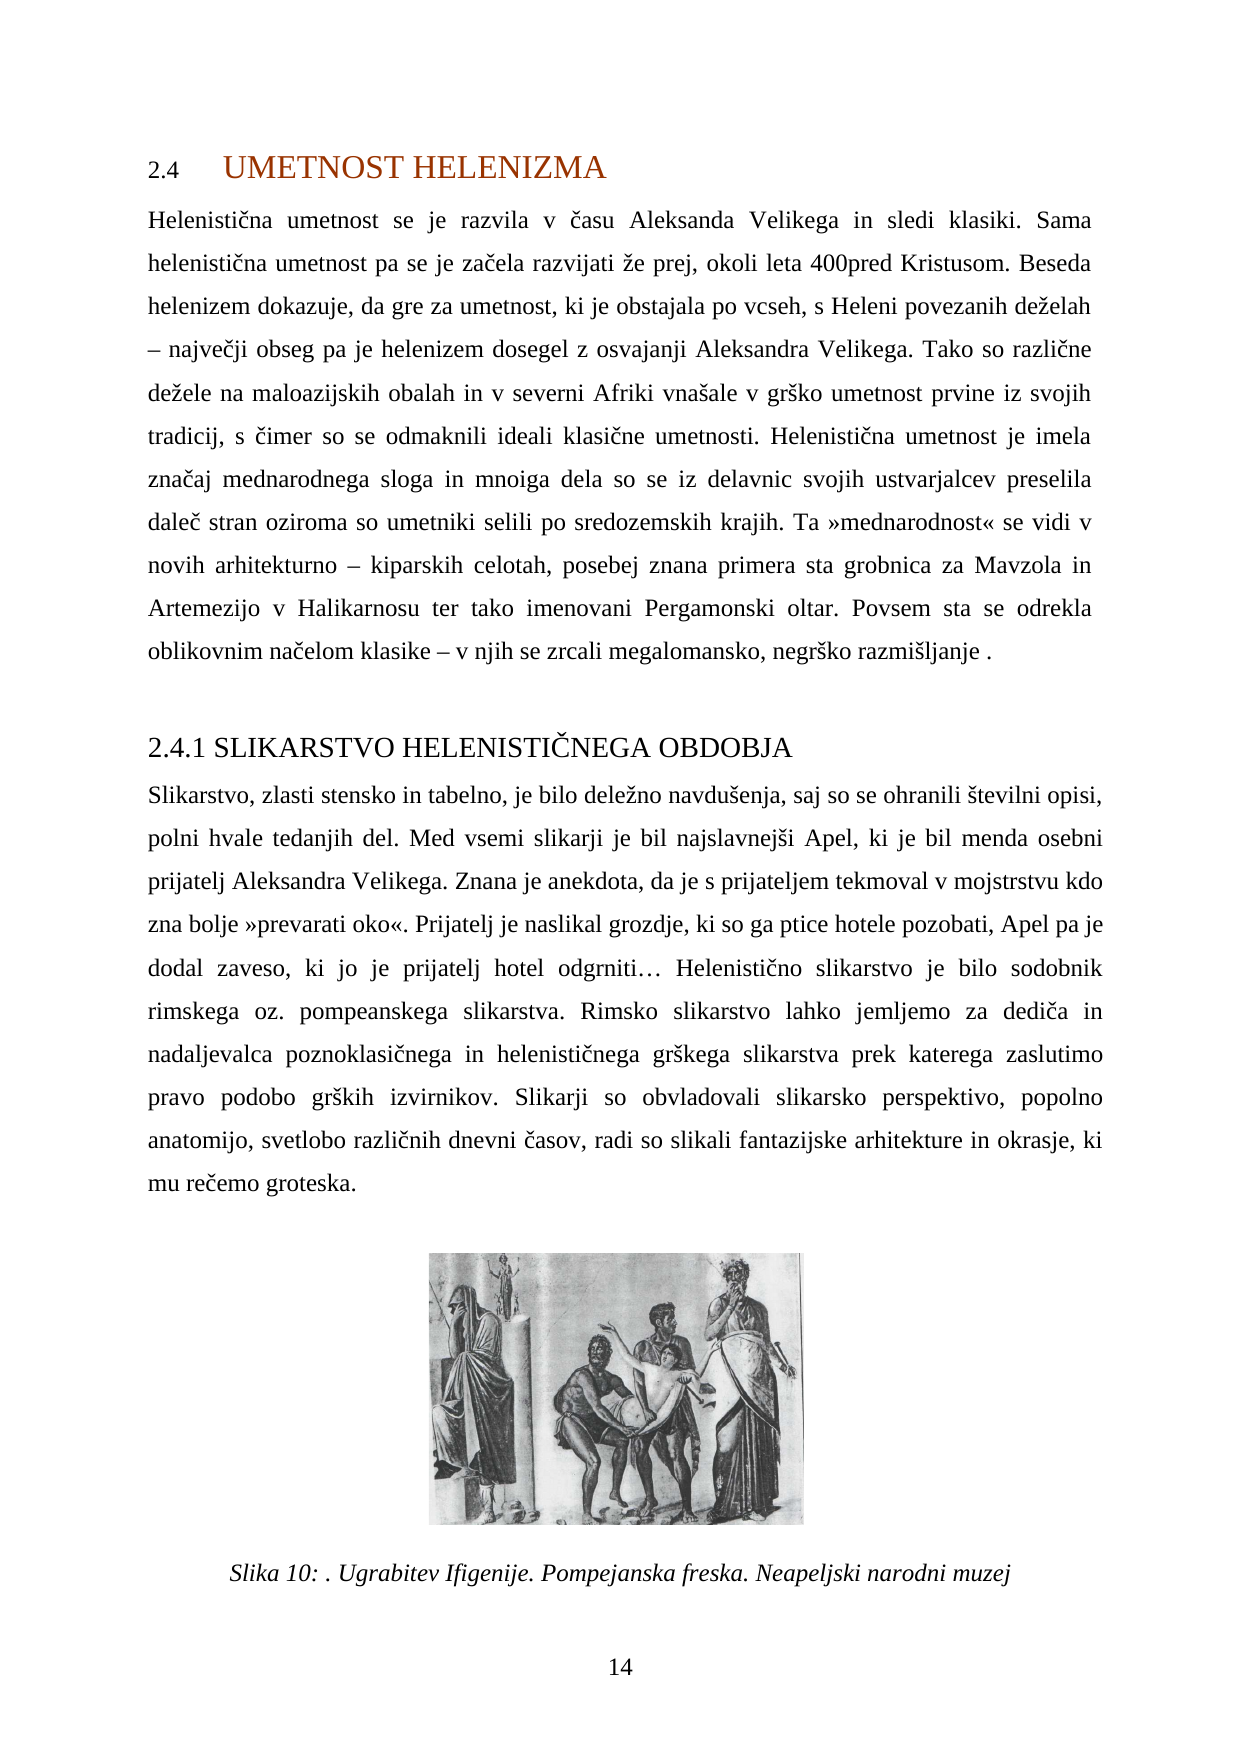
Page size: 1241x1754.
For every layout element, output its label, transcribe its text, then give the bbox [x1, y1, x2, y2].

text Slika 10: . Ugrabitev Ifigenije. Pompejanska freska. Neapeljski narodni muzej [148, 1558, 1093, 1586]
text Slikarstvo, zlasti stensko in tabelno, je bilo deležno navdušenja, saj so se ohranili številni opisi, polni hvale tedanjih del. Med vsemi slikarji je bil najslavnejši Apel, ki je bil menda osebni prijatelj Aleksandra Velikega. Znana je anekdota, da je s prijateljem tekmoval v mojstrstvu kdo zna bolje »prevarati oko«. Prijatelj je naslikal grozdje, ki so ga ptice hotele pozobati, Apel pa je dodal zaveso, ki jo je prijatelj hotel odgrniti… Helenistično slikarstvo je bilo sodobnik rimskega oz. pompeanskega slikarstva. Rimsko slikarstvo lahko jemljemo za dediča in nadaljevalca poznoklasičnega in helenističnega grškega slikarstva prek katerega zaslutimo pravo podobo grških izvirnikov. Slikarji so obvladovali slikarsko perspektivo, popolno anatomijo, svetlobo različnih dnevni časov, radi so slikali fantazijske arhitekture in okrasje, ki mu rečemo groteska. [148, 780, 1104, 1197]
picture [428, 1253, 804, 1525]
list UMETNOST HELENIZMA [148, 148, 1093, 186]
text Helenistična umetnost se je razvila v času Aleksanda Velikega in sledi klasiki. Sama helenistična umetnost pa se je začela razvijati že prej, okoli leta 400pred Kristusom. Beseda helenizem dokazuje, da gre za umetnost, ki je obstajala po vcseh, s Heleni povezanih deželah – največji obseg pa je helenizem dosegel z osvajanji Aleksandra Velikega. Tako so različne dežele na maloazijskih obalah in v severni Afriki vnašale v grško umetnost prvine iz svojih tradicij, s čimer so se odmaknili ideali klasične umetnosti. Helenistična umetnost je imela značaj mednarodnega sloga in mnoiga dela so se iz delavnic svojih ustvarjalcev preselila daleč stran oziroma so umetniki selili po sredozemskih krajih. Ta »mednarodnost« se vidi v novih arhitekturno – kiparskih celotah, posebej znana primera sta grobnica za Mavzola in Artemezijo v Halikarnosu ter tako imenovani Pergamonski oltar. Povsem sta se odrekla oblikovnim načelom klasike – v njih se zrcali megalomansko, negrško razmišljanje . [148, 205, 1093, 665]
text 2.4.1 SLIKARSTVO HELENISTIČNEGA OBDOBJA [148, 730, 1093, 763]
